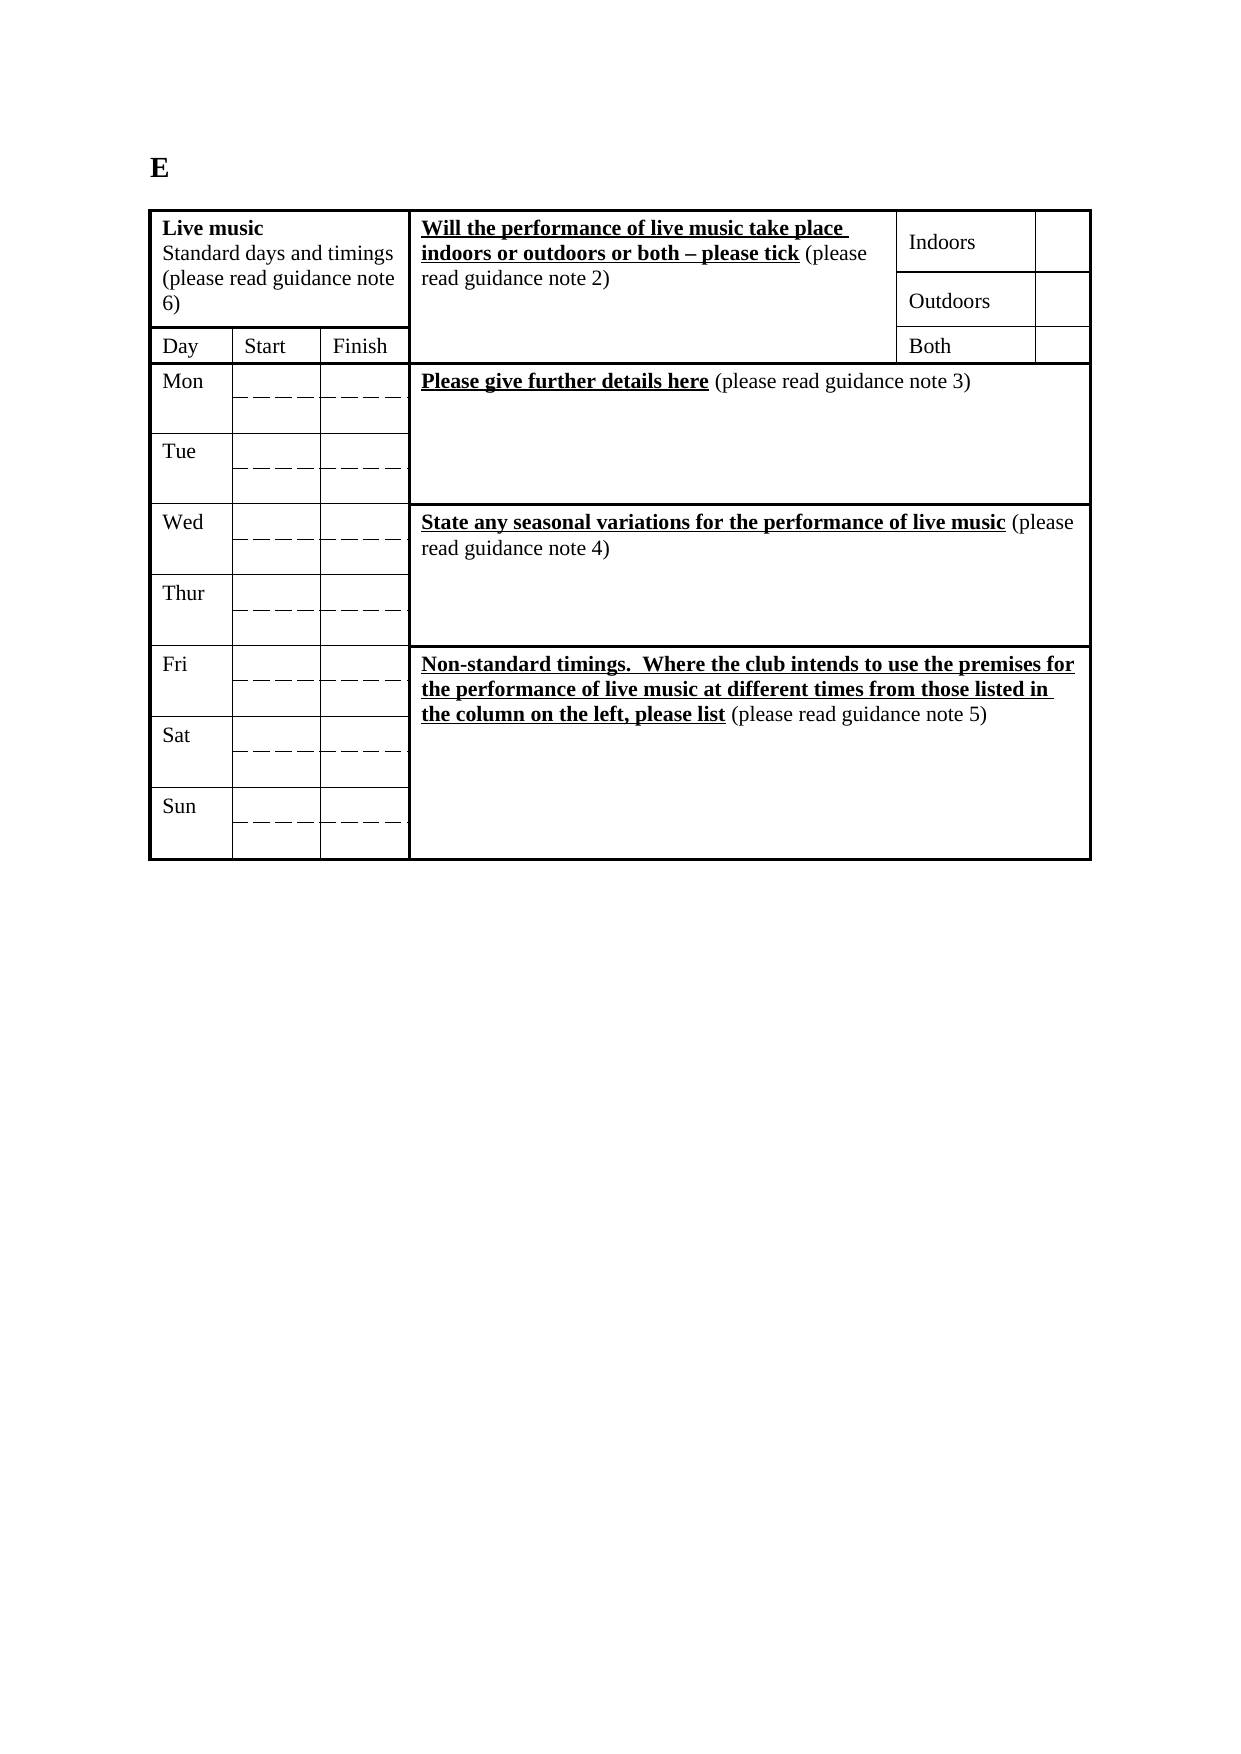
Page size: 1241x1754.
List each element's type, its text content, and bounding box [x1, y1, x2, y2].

table_cell [233, 610, 320, 645]
table_cell Start [233, 329, 320, 362]
table_cell [233, 397, 320, 432]
table_cell [1036, 327, 1089, 362]
table_cell Sun [152, 788, 232, 857]
table_cell [233, 365, 320, 397]
table_cell Outdoors [897, 273, 1035, 326]
table_cell State any seasonal variations for the performance of live music (please read guidance note 4) [411, 506, 1089, 645]
table_header Indoors [897, 212, 1035, 271]
table_cell [233, 680, 320, 716]
text E [150, 150, 1090, 183]
table_cell Fri [152, 646, 232, 716]
table_cell [321, 680, 408, 716]
table_cell [233, 468, 320, 503]
table_cell [1036, 273, 1089, 326]
table_cell Day [152, 329, 232, 362]
table_cell Tue [152, 434, 232, 503]
table_cell [321, 575, 408, 609]
table_cell Please give further details here (please read guidance note 3) [411, 365, 1089, 503]
table_cell Wed [152, 504, 232, 574]
table_cell [321, 646, 408, 680]
table_cell [321, 539, 408, 574]
table_cell [233, 822, 320, 857]
table_cell [321, 788, 408, 822]
table_cell [233, 575, 320, 609]
table_cell Both [897, 327, 1035, 362]
table_header [1036, 212, 1089, 271]
table_cell [233, 539, 320, 574]
table_cell [321, 751, 408, 787]
table_cell [321, 397, 408, 432]
table_cell Non-standard timings. Where the club intends to use the premises for the performance of live music at different times from those listed in the column on the left, please list (please read guidance note 5) [411, 648, 1089, 857]
table_cell [233, 717, 320, 751]
table_cell [233, 504, 320, 539]
table_cell Sat [152, 717, 232, 787]
table_cell [233, 434, 320, 468]
table_cell [321, 822, 408, 857]
table_cell [321, 434, 408, 468]
table_cell [321, 717, 408, 751]
table_cell [321, 365, 408, 397]
table_cell Mon [152, 365, 232, 432]
table_cell [321, 610, 408, 645]
table_cell [321, 504, 408, 539]
table_cell Finish [321, 329, 408, 362]
table_cell Thur [152, 575, 232, 645]
table_cell [233, 788, 320, 822]
table_cell [233, 751, 320, 787]
table_header Will the performance of live music take place indoors or outdoors or both – please tick (please read guidance note 2) [411, 212, 896, 362]
table_header Live music Standard days and timings (please read guidance note 6) [152, 212, 408, 326]
table_cell [233, 646, 320, 680]
table_cell [321, 468, 408, 503]
